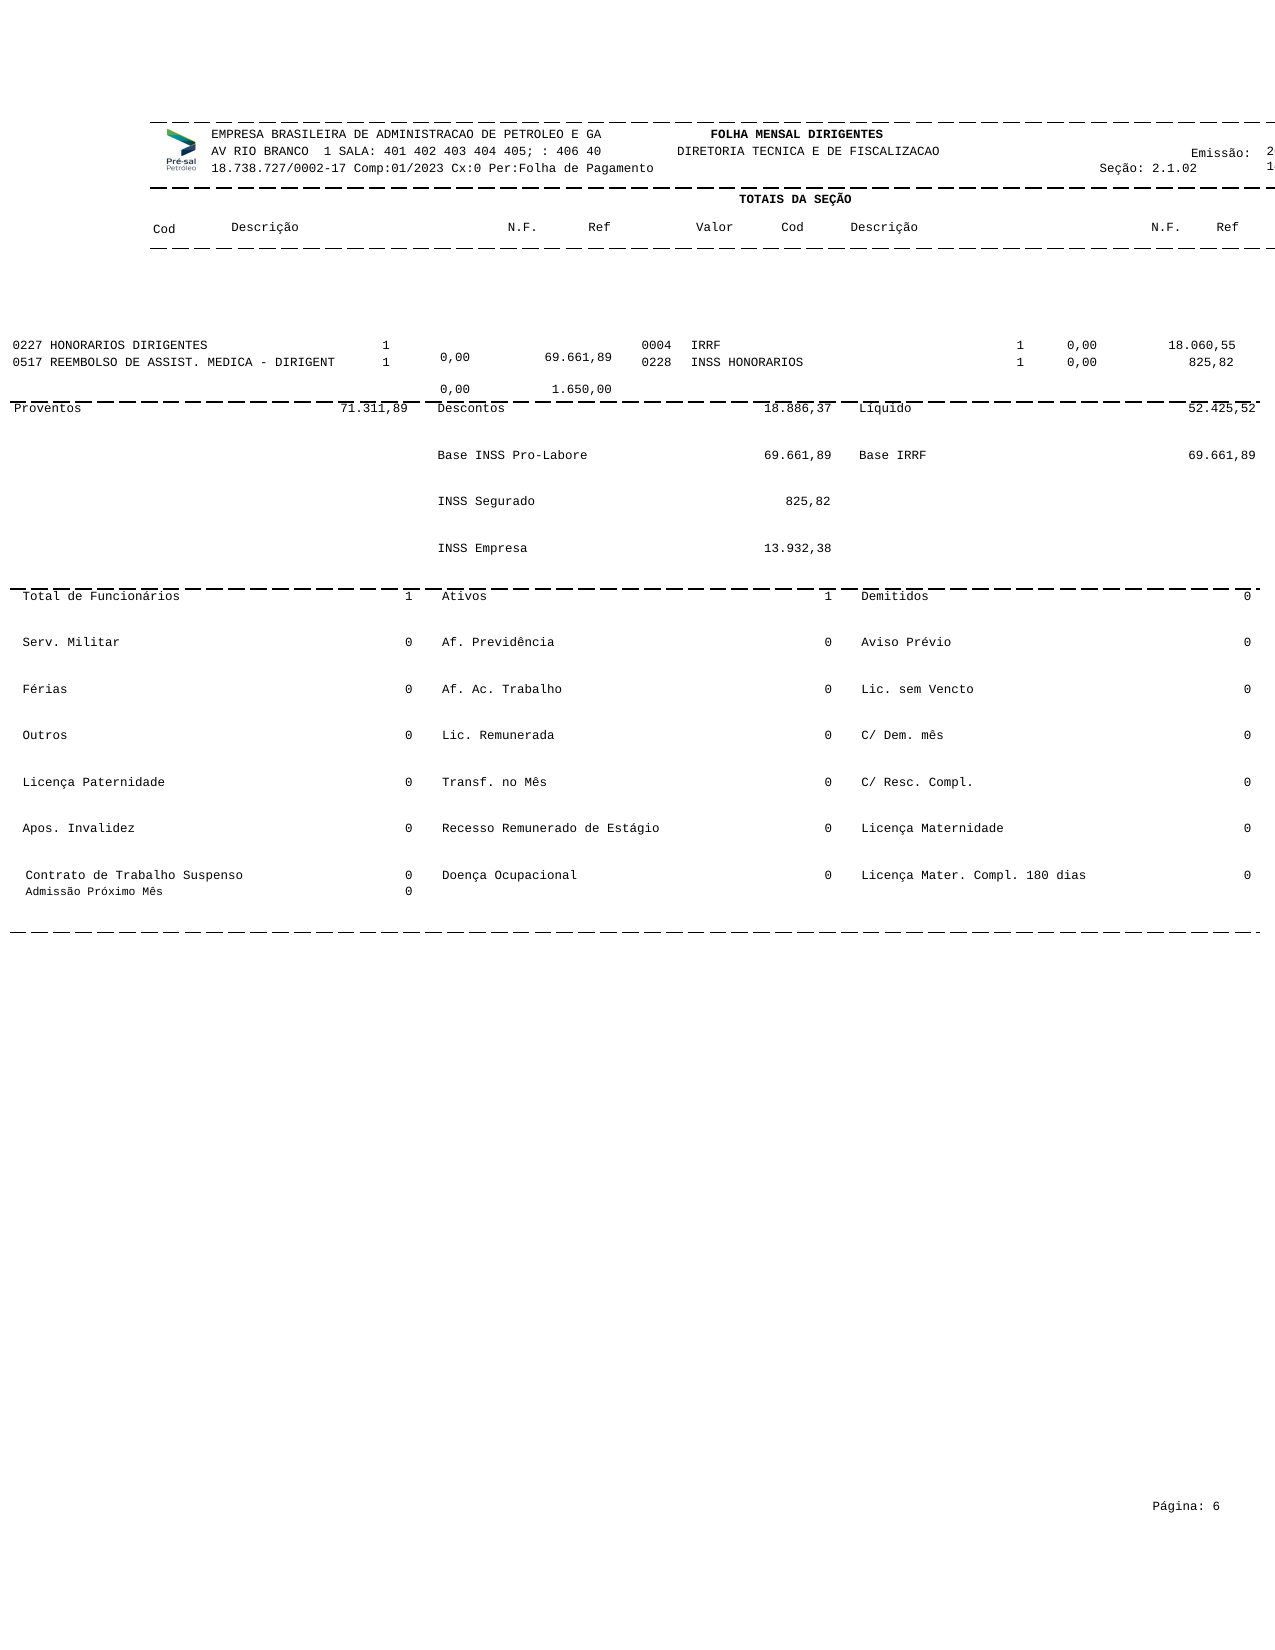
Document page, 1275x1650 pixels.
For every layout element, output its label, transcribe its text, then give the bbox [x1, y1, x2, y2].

table_cell [859, 495, 1016, 542]
table_cell 69.661,89 [691, 449, 859, 495]
table_cell [641, 495, 691, 542]
table_cell [1016, 542, 1067, 588]
table_cell [1016, 401, 1067, 449]
table_header EMPRESA BRASILEIRA DE ADMINISTRACAO DE PETROLEO E GA AV RIO BRANCO 1 SALA: 401 402 403 404 405; : 406 40 18.738.727/0002-17 Comp:01/2023 Cx:0 Per:Folha de Pagamento [211, 122, 677, 187]
table_header 0,00 69.661,89 0,00 1.650,00 [438, 339, 641, 401]
table_cell Cod [150, 187, 211, 248]
table_cell Base INSS Pro-Labore [438, 449, 641, 495]
table_cell [1016, 729, 1067, 776]
table_cell [1067, 401, 1168, 449]
table_cell Outros [10, 729, 340, 776]
table_cell 0 [1168, 636, 1259, 683]
table_cell [10, 495, 340, 542]
table_cell [641, 636, 691, 683]
table_cell [1067, 636, 1168, 683]
table_cell [340, 542, 437, 588]
table_cell 0 [340, 683, 437, 729]
table_cell Contrato de Trabalho Suspenso [10, 869, 340, 885]
table_header 1 1 [340, 339, 437, 401]
table_cell Doença Ocupacional [438, 869, 691, 885]
table_cell [1067, 729, 1168, 776]
table_header Emissão: Seção: 2.1.02 [1099, 122, 1266, 187]
table_cell Lic. sem Vencto [859, 683, 1016, 729]
table_cell [641, 729, 691, 776]
table_cell [10, 542, 340, 588]
table_cell [641, 449, 691, 495]
table_cell 0 [1168, 588, 1259, 636]
table_cell [1067, 776, 1168, 822]
table_cell Base IRRF [859, 449, 1016, 495]
table_cell INSS Empresa [438, 542, 641, 588]
table_cell Af. Previdência [438, 636, 641, 683]
table_header [859, 339, 1016, 401]
table_cell 71.311,89 [340, 401, 437, 449]
table_cell [1016, 822, 1067, 869]
table_cell [1168, 885, 1259, 932]
table_cell 1 [340, 588, 437, 636]
table_cell [691, 885, 859, 932]
table_cell TOTAIS DA SEÇÃO Valor Cod Descrição [677, 187, 1099, 248]
table_cell [1067, 683, 1168, 729]
table_header 0227 HONORARIOS DIRIGENTES 0517 REEMBOLSO DE ASSIST. MEDICA - DIRIGENT [10, 339, 340, 401]
table_cell 0 [340, 636, 437, 683]
table_cell [1016, 588, 1067, 636]
table_cell [340, 495, 437, 542]
table_cell INSS Segurado [438, 495, 641, 542]
table_cell N.F. Ref [1099, 187, 1266, 248]
table_cell Transf. no Mês [438, 776, 641, 822]
table_cell 13.932,38 [691, 542, 859, 588]
table_cell Recesso Remunerado de Estágio [438, 822, 691, 869]
table_cell 18.886,37 [691, 401, 859, 449]
table_cell 0 [340, 822, 437, 869]
table_header 0,00 0,00 [1067, 339, 1168, 401]
table_cell [641, 401, 691, 449]
table_header 1 1 [1016, 339, 1067, 401]
table_cell [1067, 822, 1168, 869]
table_header [150, 122, 211, 187]
table_cell 0 [691, 822, 859, 869]
table_cell Descrição N.F. Ref [211, 187, 677, 248]
table_cell 1 [691, 588, 859, 636]
table_cell 0 [340, 885, 437, 932]
table_cell Líquido [859, 401, 1016, 449]
table_cell Serv. Militar [10, 636, 340, 683]
table_cell Ativos [438, 588, 641, 636]
table_cell 0 [691, 729, 859, 776]
table_cell [1016, 683, 1067, 729]
table_cell Férias [10, 683, 340, 729]
table_cell 0 [1168, 683, 1259, 729]
table_cell Apos. Invalidez [10, 822, 340, 869]
table_cell 0 [1168, 729, 1259, 776]
table_cell [1067, 542, 1168, 588]
table_cell 0 [1168, 869, 1259, 885]
table_cell 0 [340, 776, 437, 822]
table_cell [1067, 449, 1168, 495]
table_cell Licença Mater. Compl. 180 dias [859, 869, 1168, 885]
table_cell 0 [1168, 776, 1259, 822]
table_header FOLHA MENSAL DIRIGENTES DIRETORIA TECNICA E DE FISCALIZACAO [677, 122, 1099, 187]
table_cell Admissão Próximo Mês [10, 885, 340, 932]
table_cell 0 [340, 729, 437, 776]
table_cell Lic. Remunerada [438, 729, 641, 776]
table_cell 0 [1168, 822, 1259, 869]
table_cell 825,82 [691, 495, 859, 542]
table_cell [641, 683, 691, 729]
table_cell [1016, 776, 1067, 822]
table_cell Licença Paternidade [10, 776, 340, 822]
table_cell C/ Dem. mês [859, 729, 1016, 776]
table_cell Proventos [10, 401, 340, 449]
table_cell Licença Maternidade [859, 822, 1016, 869]
table_cell [1067, 495, 1168, 542]
table_cell Af. Ac. Trabalho [438, 683, 641, 729]
table_cell [340, 449, 437, 495]
table_cell [1016, 495, 1067, 542]
table_cell C/ Resc. Compl. [859, 776, 1016, 822]
table_cell [641, 776, 691, 822]
table_cell [10, 449, 340, 495]
table_cell 52.425,52 [1168, 401, 1259, 449]
table_cell [859, 885, 1168, 932]
table_cell [1067, 588, 1168, 636]
table_cell [1016, 636, 1067, 683]
table_cell 0 [691, 776, 859, 822]
table_cell [1168, 495, 1259, 542]
table_cell Descontos [438, 401, 641, 449]
table_cell 0 [691, 636, 859, 683]
table_header IRRF INSS HONORARIOS [691, 339, 859, 401]
table_cell [859, 542, 1016, 588]
table_cell Valor [1266, 189, 1275, 248]
table_cell Demitidos [859, 588, 1016, 636]
table_cell [438, 885, 691, 932]
table_cell [1016, 449, 1067, 495]
table_cell 0 [691, 683, 859, 729]
table_cell Aviso Prévio [859, 636, 1016, 683]
table_cell 0 [340, 869, 437, 885]
table_cell [641, 588, 691, 636]
table_cell [1168, 542, 1259, 588]
table_header 0004 0228 [641, 339, 691, 401]
table_cell 69.661,89 [1168, 449, 1259, 495]
table_cell [641, 542, 691, 588]
table_header 18.060,55 825,82 [1168, 339, 1259, 401]
table_cell 0 [691, 869, 859, 885]
table_cell Total de Funcionários [10, 588, 340, 636]
